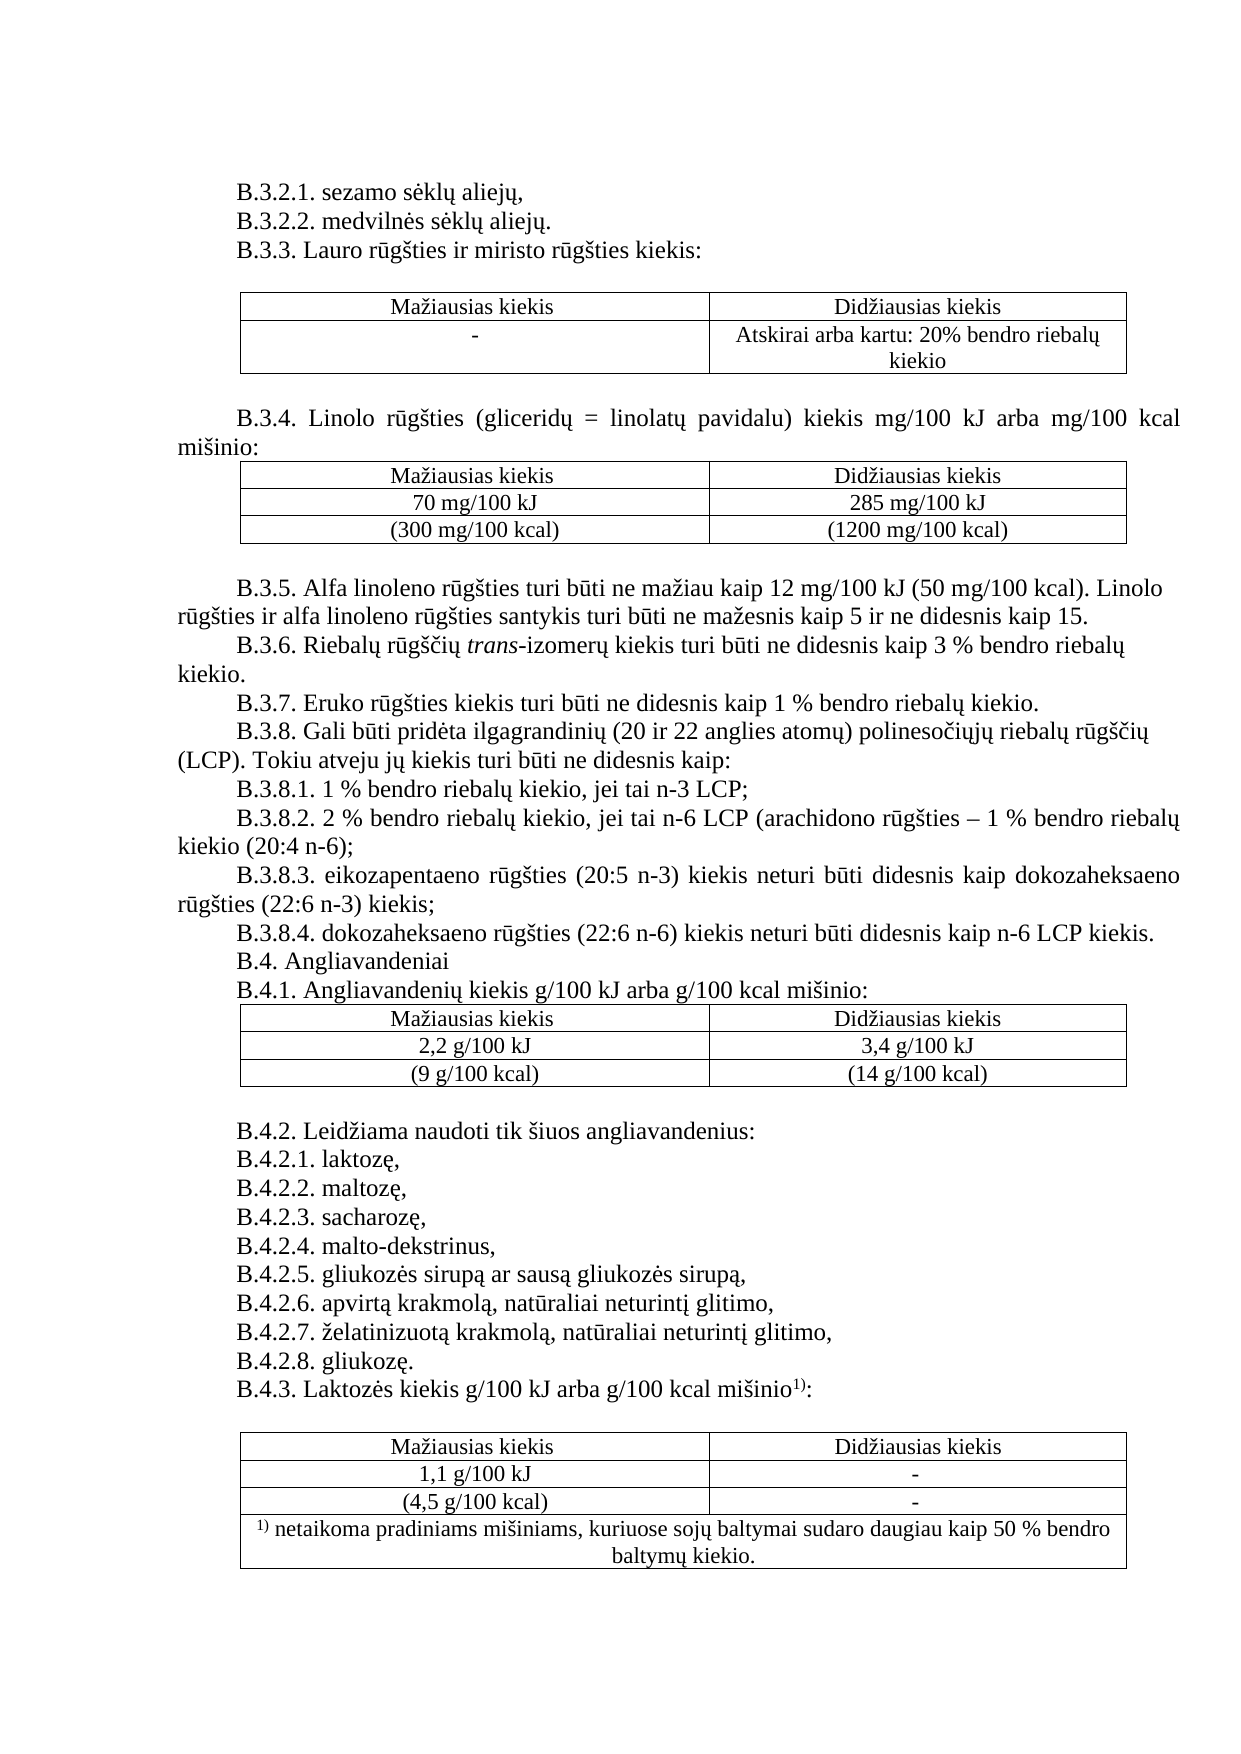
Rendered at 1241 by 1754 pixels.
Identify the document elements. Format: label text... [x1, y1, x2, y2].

text B.4.3. Laktozės kiekis g/100 kJ arba g/100 kcal mišinio1): [177, 1374, 1181, 1403]
text B.3.2.1. sezamo sėklų aliejų, [177, 177, 1181, 206]
text B.3.8.4. dokozaheksaeno rūgšties (22:6 n-6) kiekis neturi būti didesnis kaip n-6 LCP kiekis. [177, 918, 1181, 946]
table_header Didžiausias kiekis [710, 462, 1126, 488]
text B.4.2.2. maltozę, [177, 1173, 1181, 1202]
table_cell - [710, 1461, 1126, 1487]
text B.4. Angliavandeniai [177, 946, 1181, 975]
table_cell 285 mg/100 kJ [710, 489, 1126, 515]
table_cell (1200 mg/100 kcal) [710, 516, 1126, 543]
table_cell (9 g/100 kcal) [241, 1060, 709, 1086]
table_header Mažiausias kiekis [241, 462, 709, 488]
text B.3.2.2. medvilnės sėklų aliejų. [177, 206, 1181, 235]
text B.3.3. Lauro rūgšties ir miristo rūgšties kiekis: [177, 235, 1181, 263]
text B.4.2.7. želatinizuotą krakmolą, natūraliai neturintį glitimo, [177, 1317, 1181, 1346]
table_cell - [241, 321, 709, 373]
text B.4.2.4. malto-dekstrinus, [177, 1231, 1181, 1259]
text B.4.1. Angliavandenių kiekis g/100 kJ arba g/100 kcal mišinio: [177, 975, 1181, 1004]
text B.4.2.3. sacharozę, [177, 1202, 1181, 1231]
table_cell (4,5 g/100 kcal) [241, 1488, 709, 1514]
table_cell 2,2 g/100 kJ [241, 1032, 709, 1059]
text B.3.4. Linolo rūgšties (gliceridų = linolatų pavidalu) kiekis mg/100 kJ arba mg/100 kcal mišinio: [177, 403, 1181, 461]
text B.3.8. Gali būti pridėta ilgagrandinių (20 ir 22 anglies atomų) polinesočiųjų riebalų rūgščių (LCP). Tokiu atveju jų kiekis turi būti ne didesnis kaip: [177, 716, 1181, 774]
table_cell 1) netaikoma pradiniams mišiniams, kuriuose sojų baltymai sudaro daugiau kaip 50 % bendro baltymų kiekio. [241, 1515, 1126, 1568]
text B.4.2.1. laktozę, [177, 1144, 1181, 1173]
text B.4.2.5. gliukozės sirupą ar sausą gliukozės sirupą, [177, 1259, 1181, 1288]
table_header Didžiausias kiekis [710, 293, 1126, 319]
table_header Mažiausias kiekis [241, 1005, 709, 1031]
text B.3.8.1. 1 % bendro riebalų kiekio, jei tai n-3 LCP; [177, 774, 1181, 803]
table_header Mažiausias kiekis [241, 1433, 709, 1459]
text B.4.2.6. apvirtą krakmolą, natūraliai neturintį glitimo, [177, 1288, 1181, 1317]
table_cell 70 mg/100 kJ [241, 489, 709, 515]
table_cell (14 g/100 kcal) [710, 1060, 1126, 1086]
table_cell (300 mg/100 kcal) [241, 516, 709, 543]
text B.3.8.3. eikozapentaeno rūgšties (20:5 n-3) kiekis neturi būti didesnis kaip dokozaheksaeno rūgšties (22:6 n-3) kiekis; [177, 860, 1181, 918]
text B.4.2.8. gliukozę. [177, 1346, 1181, 1374]
table_cell 3,4 g/100 kJ [710, 1032, 1126, 1059]
table_header Didžiausias kiekis [710, 1005, 1126, 1031]
table_header Mažiausias kiekis [241, 293, 709, 319]
table_header Didžiausias kiekis [710, 1433, 1126, 1459]
text B.3.5. Alfa linoleno rūgšties turi būti ne mažiau kaip 12 mg/100 kJ (50 mg/100 kcal). Linolo rūgšties ir alfa linoleno rūgšties santykis turi būti ne mažesnis kaip 5 ir ne didesnis kaip 15. [177, 573, 1181, 630]
text B.4.2. Leidžiama naudoti tik šiuos angliavandenius: [177, 1116, 1181, 1144]
table_cell 1,1 g/100 kJ [241, 1461, 709, 1487]
table_cell Atskirai arba kartu: 20% bendro riebalų kiekio [710, 321, 1126, 373]
text B.3.6. Riebalų rūgščių trans-izomerų kiekis turi būti ne didesnis kaip 3 % bendro riebalų kiekio. [177, 630, 1181, 688]
text B.3.7. Eruko rūgšties kiekis turi būti ne didesnis kaip 1 % bendro riebalų kiekio. [177, 688, 1181, 716]
table_cell - [710, 1488, 1126, 1514]
text B.3.8.2. 2 % bendro riebalų kiekio, jei tai n-6 LCP (arachidono rūgšties – 1 % bendro riebalų kiekio (20:4 n-6); [177, 803, 1181, 860]
